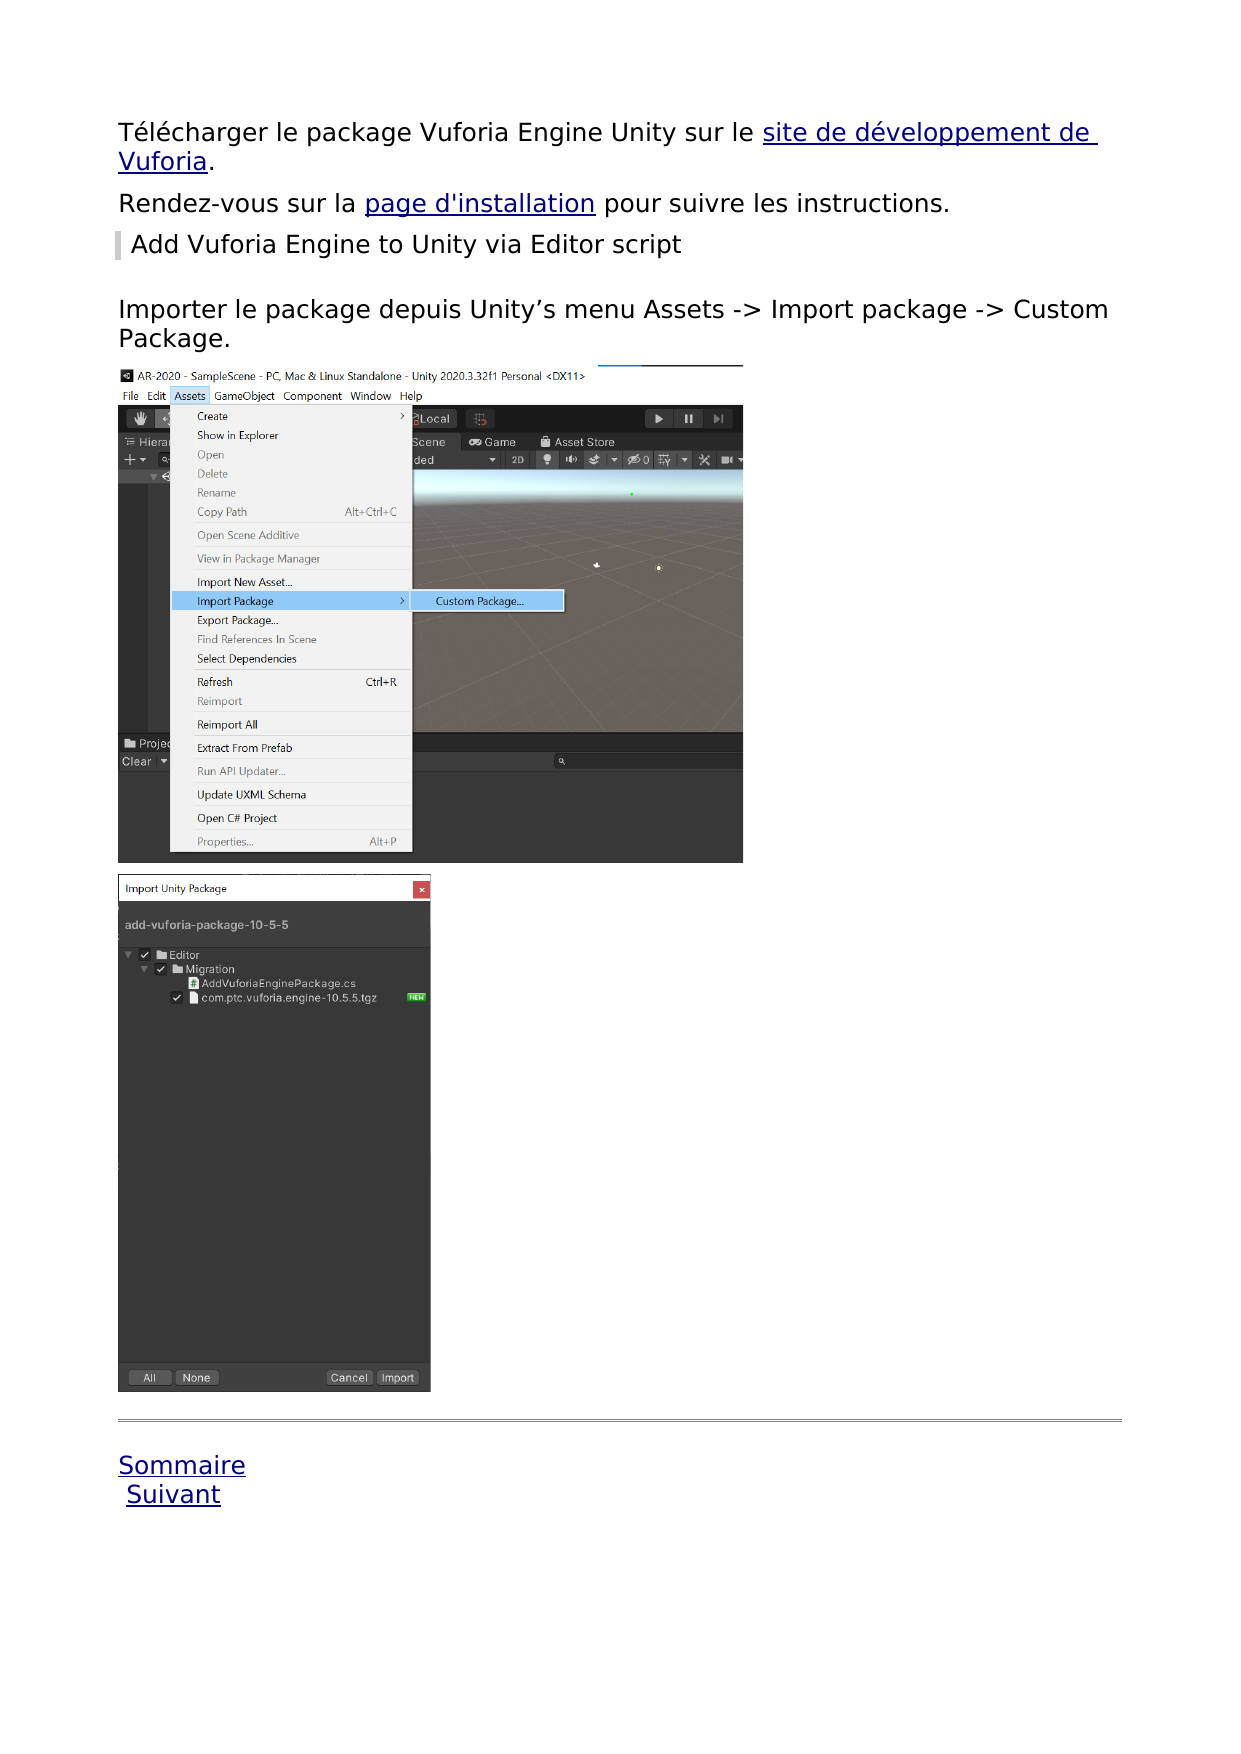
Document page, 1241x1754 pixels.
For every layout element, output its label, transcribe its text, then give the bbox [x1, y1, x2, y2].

text Rendez-vous sur la page d'installation pour suivre les instructions. [118, 189, 1122, 218]
picture [118, 874, 431, 1392]
text Télécharger le package Vuforia Engine Unity sur le site de développement de Vuforia. [118, 118, 1122, 176]
text Importer le package depuis Unity’s menu Assets -> Import package -> Custom Package. [118, 295, 1122, 353]
table_header Add Vuforia Engine to Unity via Editor script [121, 231, 1122, 260]
text Sommaire Suivant [118, 1451, 1122, 1509]
picture [118, 365, 744, 863]
